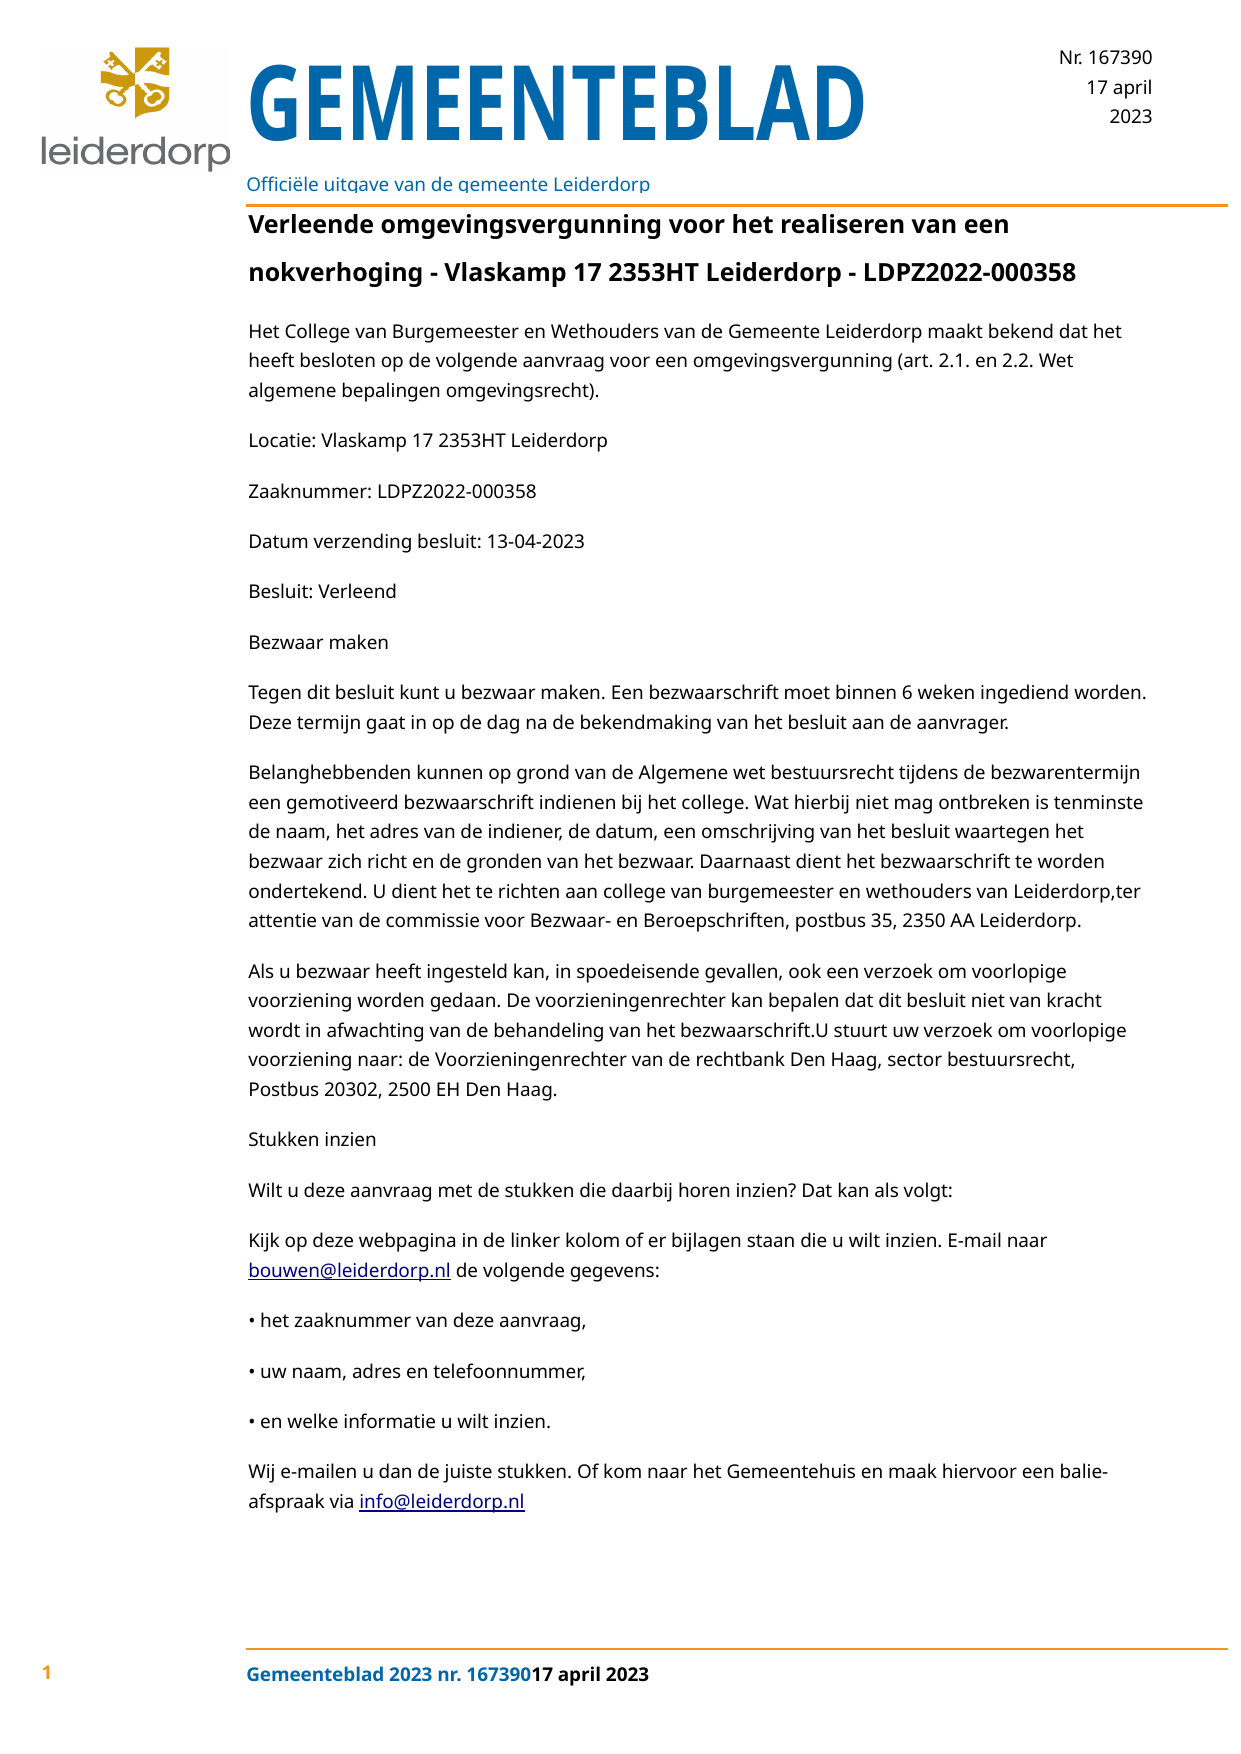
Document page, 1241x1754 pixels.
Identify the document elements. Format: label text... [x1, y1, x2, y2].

text Belanghebbenden kunnen op grond van de Algemene wet bestuursrecht tijdens de bezwarentermijn een gemotiveerd bezwaarschrift indienen bij het college. Wat hierbij niet mag ontbreken is tenminste de naam, het adres van de indiener, de datum, een omschrijving van het besluit waartegen het bezwaar zich richt en de gronden van het bezwaar. Daarnaast dient het bezwaarschrift te worden ondertekend. U dient het te richten aan college van burgemeester en wethouders van Leiderdorp,ter attentie van de commissie voor Bezwaar- en Beroepschriften, postbus 35, 2350 AA Leiderdorp. [248, 759, 1152, 933]
text Locatie: Vlaskamp 17 2353HT Leiderdorp [248, 427, 1152, 453]
text Het College van Burgemeester en Wethouders van de Gemeente Leiderdorp maakt bekend dat het heeft besloten op de volgende aanvraag voor een omgevingsvergunning (art. 2.1. en 2.2. Wet algemene bepalingen omgevingsrecht). [248, 318, 1152, 403]
text Kijk op deze webpagina in de linker kolom of er bijlagen staan die u wilt inzien. E-mail naar bouwen@leiderdorp.nl de volgende gegevens: [248, 1227, 1152, 1283]
text • en welke informatie u wilt inzien. [248, 1408, 1152, 1434]
text Wilt u deze aanvraag met de stukken die daarbij horen inzien? Dat kan als volgt: [248, 1177, 1152, 1203]
text Wij e-mailen u dan de juiste stukken. Of kom naar het Gemeentehuis en maak hiervoor een balie-afspraak via info@leiderdorp.nl [248, 1459, 1152, 1514]
text Datum verzending besluit: 13-04-2023 [248, 528, 1152, 554]
text Besluit: Verleend [248, 579, 1152, 604]
text Bezwaar maken [248, 629, 1152, 655]
text Zaaknummer: LDPZ2022-000358 [248, 478, 1152, 504]
text Als u bezwaar heeft ingesteld kan, in spoedeisende gevallen, ook een verzoek om voorlopige voorziening worden gedaan. De voorzieningenrechter kan bepalen dat dit besluit niet van kracht wordt in afwachting van de behandeling van het bezwaarschrift.U stuurt uw verzoek om voorlopige voorziening naar: de Voorzieningenrechter van de rechtbank Den Haag, sector bestuursrecht, Postbus 20302, 2500 EH Den Haag. [248, 958, 1152, 1102]
text Tegen dit besluit kunt u bezwaar maken. Een bezwaarschrift moet binnen 6 weken ingediend worden. Deze termijn gaat in op de dag na de bekendmaking van het besluit aan de aanvrager. [248, 679, 1152, 735]
text Verleende omgevingsvergunning voor het realiseren van een nokverhoging - Vlaskamp 17 2353HT Leiderdorp - LDPZ2022-000358 [248, 207, 1152, 288]
text • uw naam, adres en telefoonnummer, [248, 1358, 1152, 1384]
text Stukken inzien [248, 1127, 1152, 1152]
picture [41, 47, 231, 172]
text • het zaaknummer van deze aanvraag, [248, 1307, 1152, 1333]
